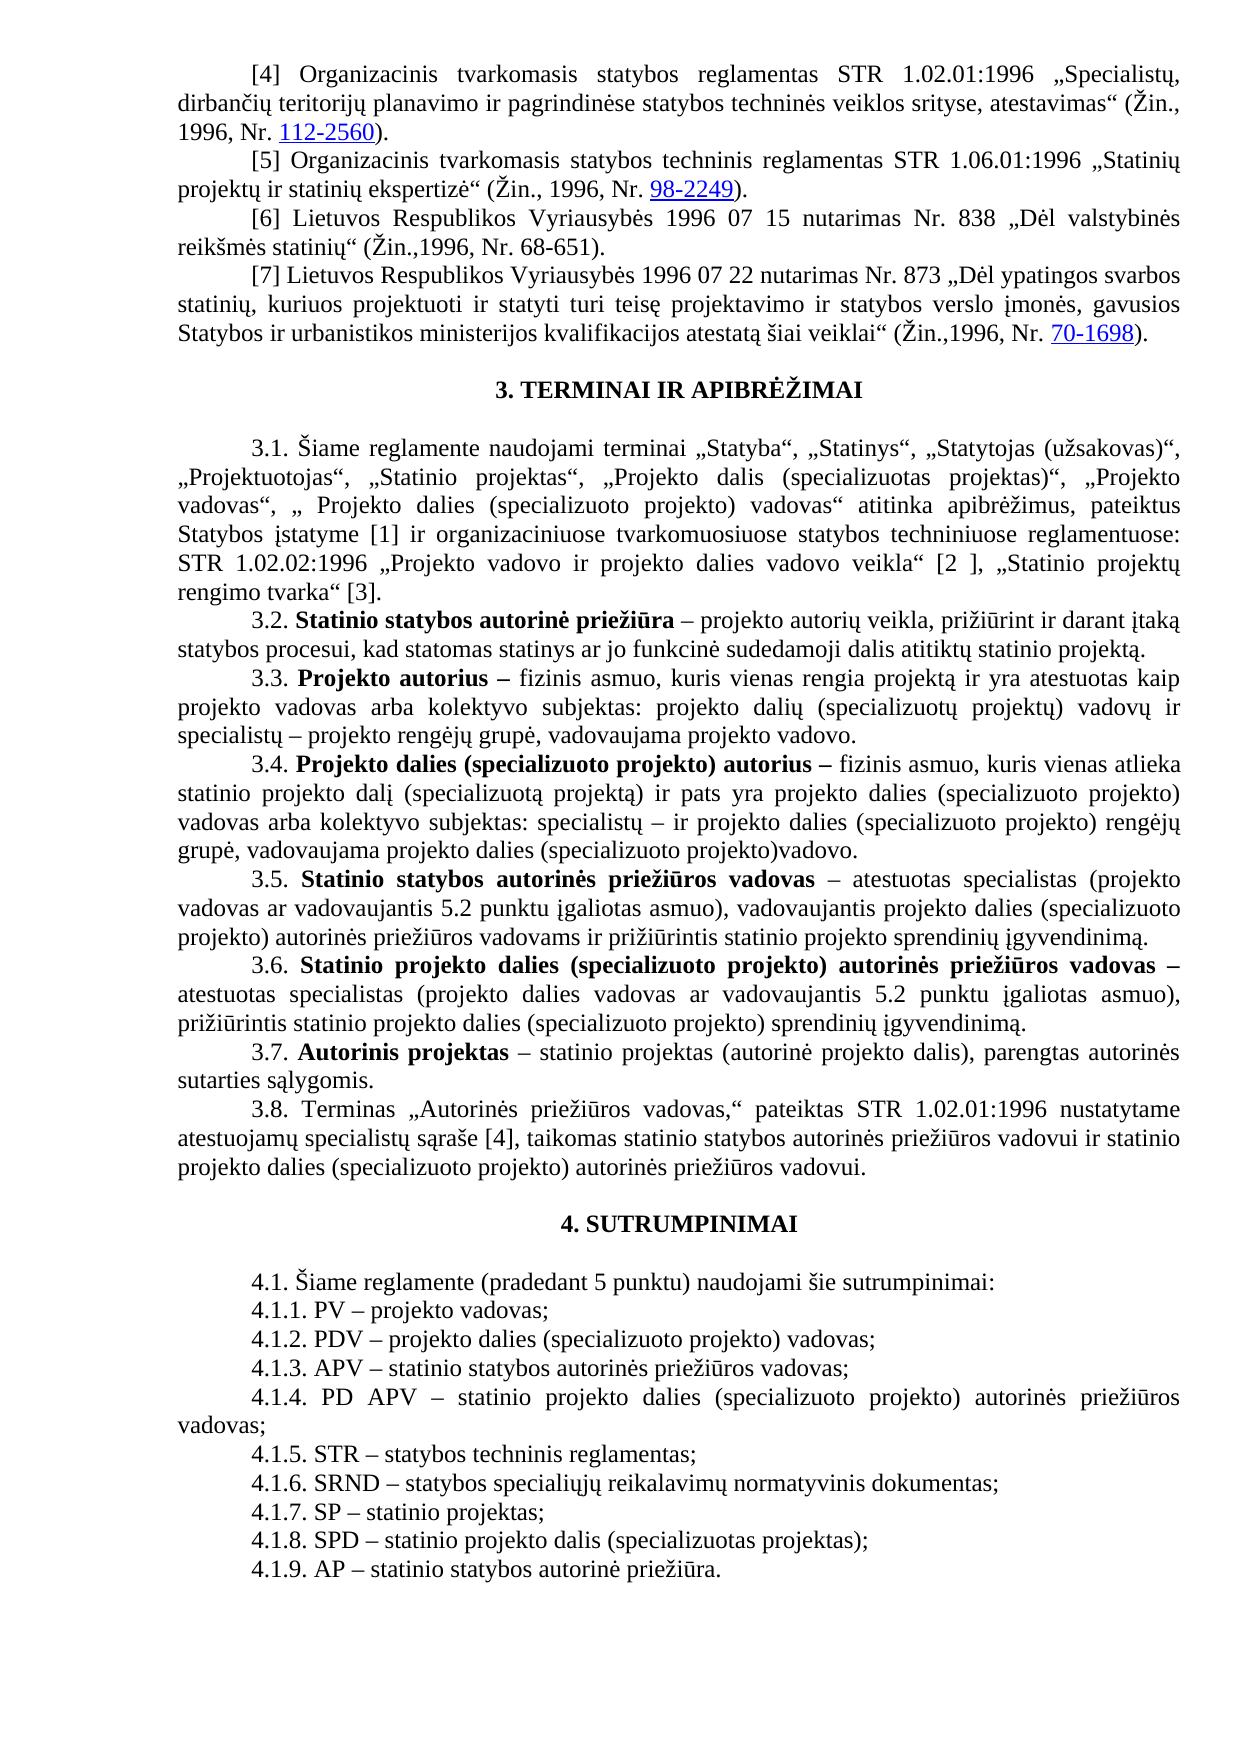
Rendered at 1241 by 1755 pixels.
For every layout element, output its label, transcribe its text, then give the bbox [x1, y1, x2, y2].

text 4.1.8. SPD – statinio projekto dalis (specializuotas projektas); [177, 1525, 1181, 1554]
text 4.1.4. PD APV – statinio projekto dalies (specializuoto projekto) autorinės priežiūros vadovas; [177, 1382, 1181, 1439]
text 4.1.5. STR – statybos techninis reglamentas; [177, 1439, 1181, 1468]
text 4.1.2. PDV – projekto dalies (specializuoto projekto) vadovas; [177, 1324, 1181, 1353]
text 4.1.1. PV – projekto vadovas; [177, 1295, 1181, 1324]
text 4.1.3. APV – statinio statybos autorinės priežiūros vadovas; [177, 1353, 1181, 1382]
text 4. SUTRUMPINIMAI [177, 1209, 1181, 1238]
text 4.1. Šiame reglamente (pradedant 5 punktu) naudojami šie sutrumpinimai: [177, 1267, 1181, 1295]
text 3.7. Autorinis projektas – statinio projektas (autorinė projekto dalis), parengtas autorinės sutarties sąlygomis. [177, 1037, 1181, 1094]
text [4] Organizacinis tvarkomasis statybos reglamentas STR 1.02.01:1996 „Specialistų, dirbančių teritorijų planavimo ir pagrindinėse statybos techninės veiklos srityse, atestavimas“ (Žin., 1996, Nr. 112-2560). [177, 59, 1181, 145]
text 3. TERMINAI IR APIBRĖŽIMAI [177, 375, 1181, 404]
text 3.1. Šiame reglamente naudojami terminai „Statyba“, „Statinys“, „Statytojas (užsakovas)“, „Projektuotojas“, „Statinio projektas“, „Projekto dalis (specializuotas projektas)“, „Projekto vadovas“, „ Projekto dalies (specializuoto projekto) vadovas“ atitinka apibrėžimus, pateiktus Statybos įstatyme [1] ir organizaciniuose tvarkomuosiuose statybos techniniuose reglamentuose: STR 1.02.02:1996 „Projekto vadovo ir projekto dalies vadovo veikla“ [2 ], „Statinio projektų rengimo tvarka“ [3]. [177, 433, 1181, 605]
text 3.4. Projekto dalies (specializuoto projekto) autorius – fizinis asmuo, kuris vienas atlieka statinio projekto dalį (specializuotą projektą) ir pats yra projekto dalies (specializuoto projekto) vadovas arba kolektyvo subjektas: specialistų – ir projekto dalies (specializuoto projekto) rengėjų grupė, vadovaujama projekto dalies (specializuoto projekto)vadovo. [177, 749, 1181, 864]
text 3.8. Terminas „Autorinės priežiūros vadovas,“ pateiktas STR 1.02.01:1996 nustatytame atestuojamų specialistų sąraše [4], taikomas statinio statybos autorinės priežiūros vadovui ir statinio projekto dalies (specializuoto projekto) autorinės priežiūros vadovui. [177, 1094, 1181, 1180]
text 4.1.6. SRND – statybos specialiųjų reikalavimų normatyvinis dokumentas; [177, 1468, 1181, 1497]
text [6] Lietuvos Respublikos Vyriausybės 1996 07 15 nutarimas Nr. 838 „Dėl valstybinės reikšmės statinių“ (Žin.,1996, Nr. 68-651). [177, 203, 1181, 260]
text 4.1.9. AP – statinio statybos autorinė priežiūra. [177, 1554, 1181, 1583]
text 3.2. Statinio statybos autorinė priežiūra – projekto autorių veikla, prižiūrint ir darant įtaką statybos procesui, kad statomas statinys ar jo funkcinė sudedamoji dalis atitiktų statinio projektą. [177, 605, 1181, 663]
text 3.6. Statinio projekto dalies (specializuoto projekto) autorinės priežiūros vadovas – atestuotas specialistas (projekto dalies vadovas ar vadovaujantis 5.2 punktu įgaliotas asmuo), prižiūrintis statinio projekto dalies (specializuoto projekto) sprendinių įgyvendinimą. [177, 950, 1181, 1037]
text 4.1.7. SP – statinio projektas; [177, 1497, 1181, 1525]
text [5] Organizacinis tvarkomasis statybos techninis reglamentas STR 1.06.01:1996 „Statinių projektų ir statinių ekspertizė“ (Žin., 1996, Nr. 98-2249). [177, 145, 1181, 203]
text 3.5. Statinio statybos autorinės priežiūros vadovas – atestuotas specialistas (projekto vadovas ar vadovaujantis 5.2 punktu įgaliotas asmuo), vadovaujantis projekto dalies (specializuoto projekto) autorinės priežiūros vadovams ir prižiūrintis statinio projekto sprendinių įgyvendinimą. [177, 864, 1181, 950]
text 3.3. Projekto autorius – fizinis asmuo, kuris vienas rengia projektą ir yra atestuotas kaip projekto vadovas arba kolektyvo subjektas: projekto dalių (specializuotų projektų) vadovų ir specialistų – projekto rengėjų grupė, vadovaujama projekto vadovo. [177, 663, 1181, 749]
text [7] Lietuvos Respublikos Vyriausybės 1996 07 22 nutarimas Nr. 873 „Dėl ypatingos svarbos statinių, kuriuos projektuoti ir statyti turi teisę projektavimo ir statybos verslo įmonės, gavusios Statybos ir urbanistikos ministerijos kvalifikacijos atestatą šiai veiklai“ (Žin.,1996, Nr. 70-1698). [177, 260, 1181, 347]
